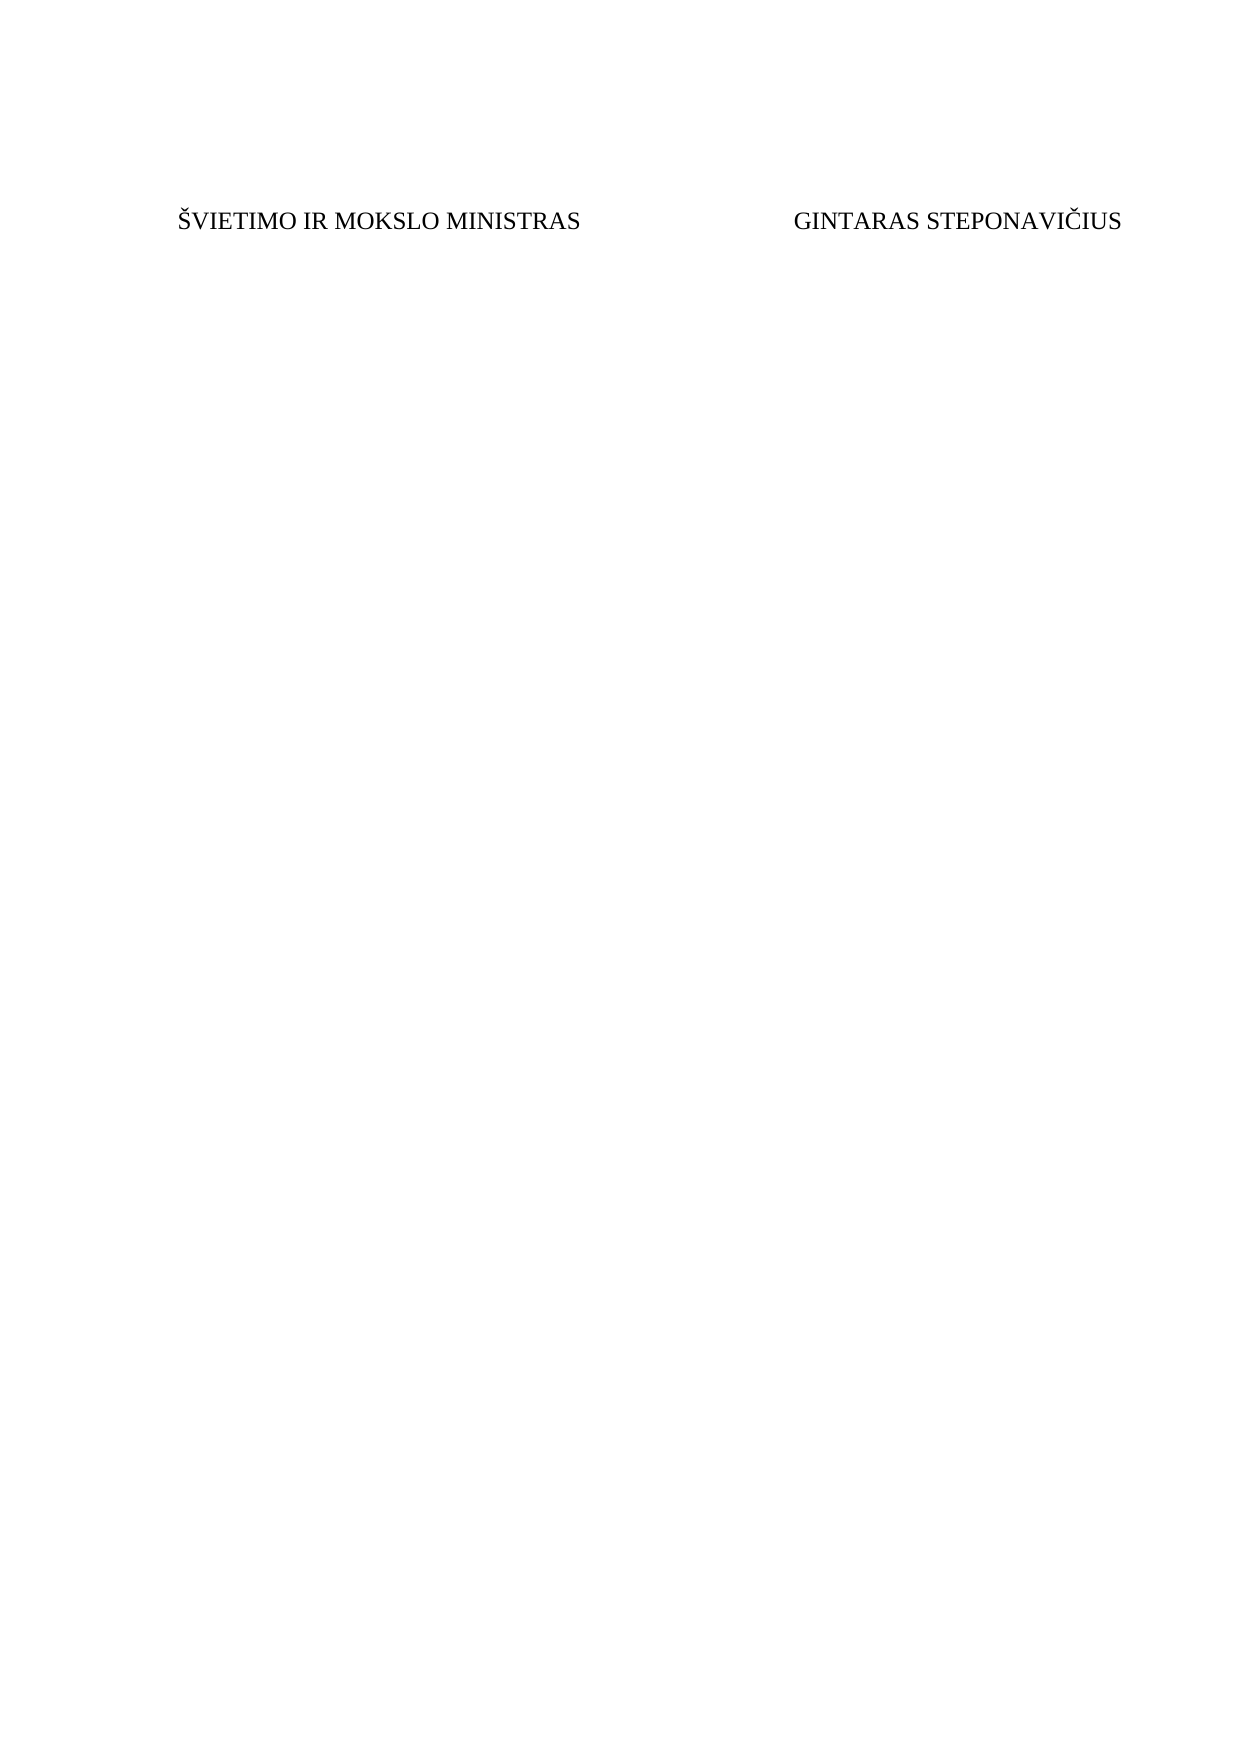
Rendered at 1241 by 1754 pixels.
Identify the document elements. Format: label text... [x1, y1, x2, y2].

text Švietimo ir mokslo ministras Gintaras Steponavičius [177, 206, 1181, 235]
